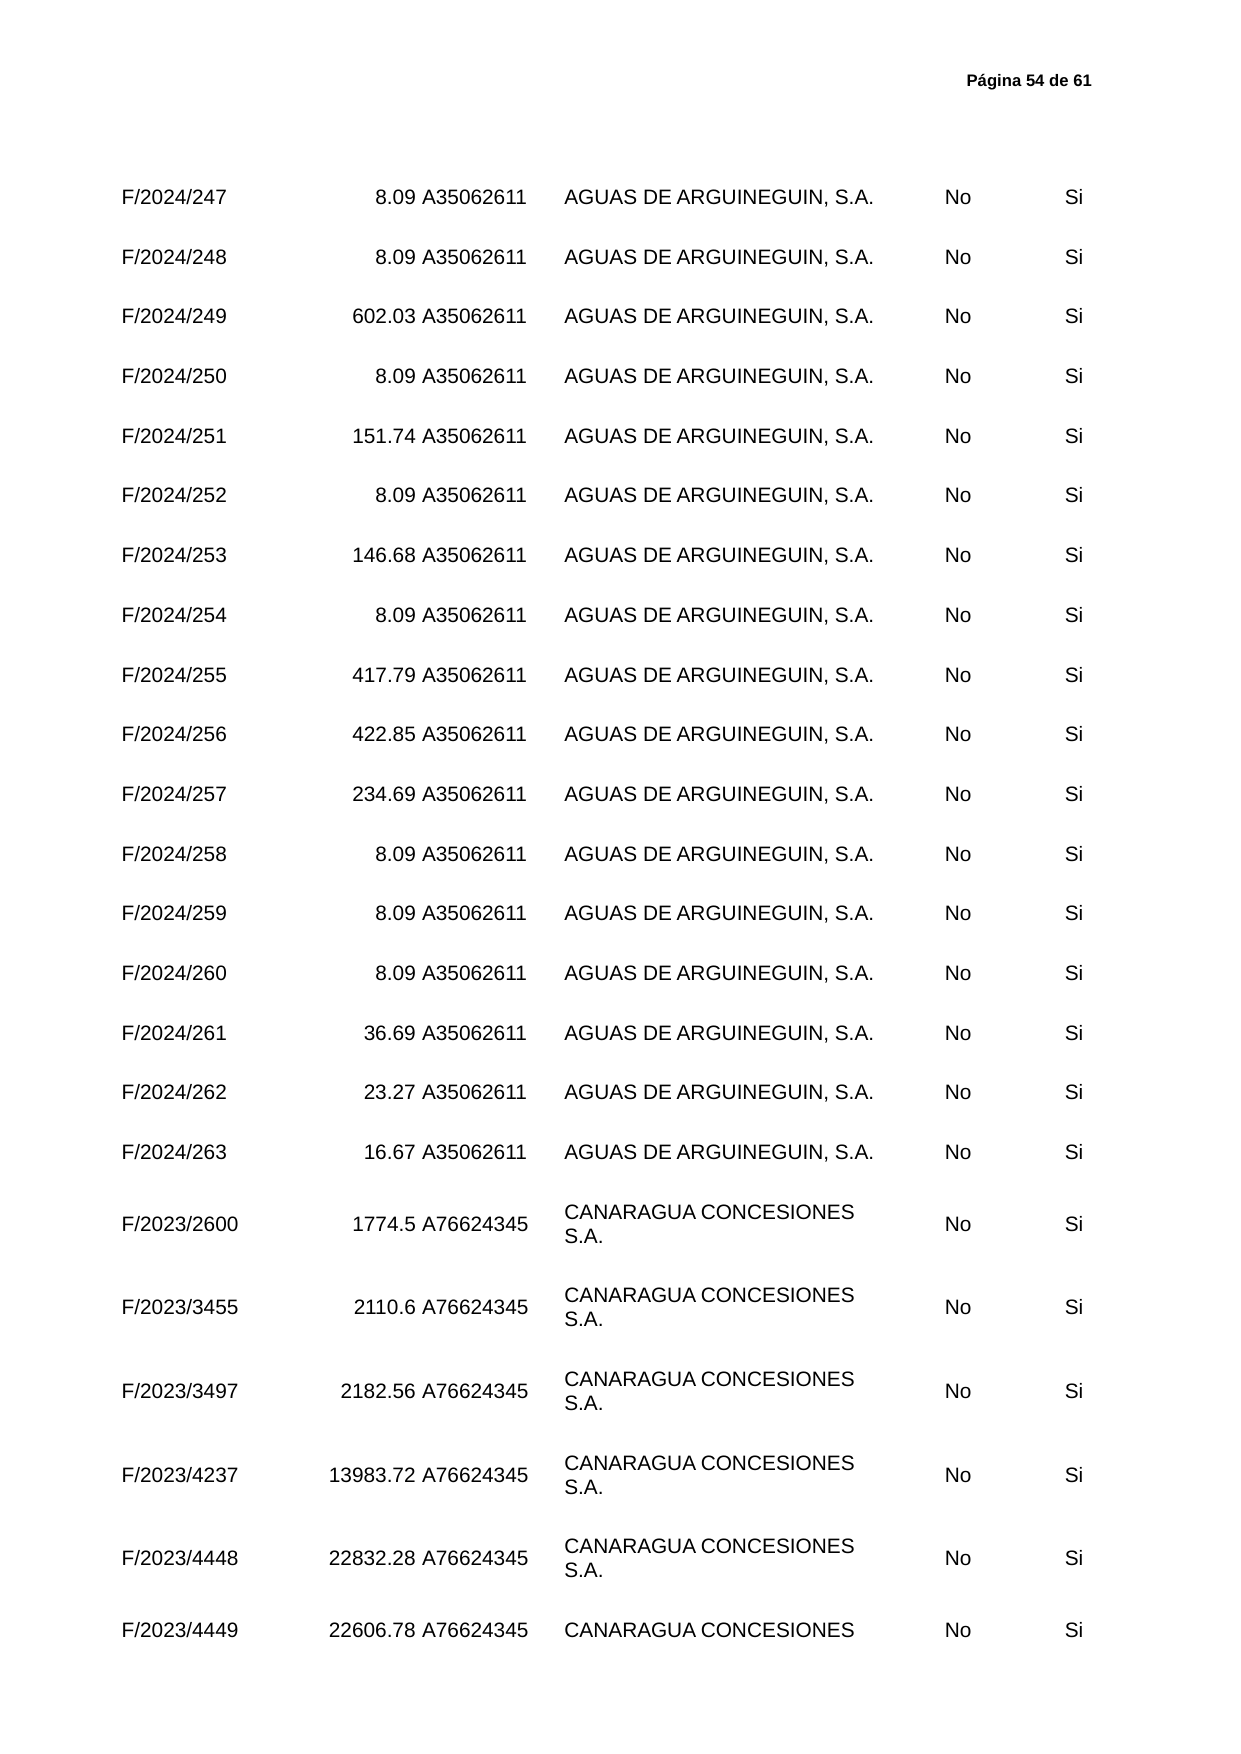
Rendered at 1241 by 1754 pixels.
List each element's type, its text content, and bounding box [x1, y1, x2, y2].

table_cell A35062611 [419, 301, 561, 361]
table_cell A35062611 [419, 719, 561, 779]
table_cell F/2024/256 [118, 719, 262, 779]
table_cell [1030, 122, 1123, 182]
table_cell A76624345 [419, 1448, 561, 1531]
table_cell A35062611 [419, 958, 561, 1017]
table_cell A35062611 [419, 182, 561, 241]
table_cell No [891, 540, 1030, 599]
table_cell A35062611 [419, 480, 561, 540]
table_cell No [891, 1364, 1030, 1447]
table_cell AGUAS DE ARGUINEGUIN, S.A. [561, 361, 891, 421]
table_cell A35062611 [419, 1137, 561, 1196]
table_cell No [891, 361, 1030, 421]
table_cell A35062611 [419, 898, 561, 958]
table_cell 1774,5 [262, 1196, 419, 1280]
table_cell 8,09 [262, 182, 419, 241]
table_cell AGUAS DE ARGUINEGUIN, S.A. [561, 719, 891, 779]
table_cell Si [1030, 182, 1123, 241]
table_cell 36,69 [262, 1018, 419, 1077]
table_cell Si [1030, 1448, 1123, 1531]
table_cell A35062611 [419, 1077, 561, 1137]
table_cell Si [1030, 1018, 1123, 1077]
table_cell AGUAS DE ARGUINEGUIN, S.A. [561, 421, 891, 480]
table_cell 8,09 [262, 838, 419, 898]
table_cell 8,09 [262, 898, 419, 958]
table_cell CANARAGUA CONCESIONES S.A. [561, 1196, 891, 1280]
table_cell AGUAS DE ARGUINEGUIN, S.A. [561, 1137, 891, 1196]
table_cell F/2024/262 [118, 1077, 262, 1137]
table_cell CANARAGUA CONCESIONES S.A. [561, 1448, 891, 1531]
table_cell AGUAS DE ARGUINEGUIN, S.A. [561, 838, 891, 898]
table_cell CANARAGUA CONCESIONES [561, 1615, 891, 1674]
table_cell No [891, 1077, 1030, 1137]
table_cell AGUAS DE ARGUINEGUIN, S.A. [561, 301, 891, 361]
table_cell A35062611 [419, 659, 561, 719]
table_cell AGUAS DE ARGUINEGUIN, S.A. [561, 958, 891, 1017]
table_cell No [891, 1137, 1030, 1196]
table_cell F/2023/4448 [118, 1531, 262, 1615]
table_cell F/2024/248 [118, 241, 262, 301]
table_cell Si [1030, 540, 1123, 599]
table_cell AGUAS DE ARGUINEGUIN, S.A. [561, 659, 891, 719]
table_cell Si [1030, 600, 1123, 659]
table_cell A76624345 [419, 1531, 561, 1615]
table_cell [891, 122, 1030, 182]
table_cell AGUAS DE ARGUINEGUIN, S.A. [561, 1018, 891, 1077]
table_cell F/2024/261 [118, 1018, 262, 1077]
table_cell Si [1030, 1077, 1123, 1137]
table_cell No [891, 301, 1030, 361]
table_cell Si [1030, 898, 1123, 958]
table_cell No [891, 958, 1030, 1017]
table_cell F/2024/257 [118, 779, 262, 838]
table_cell No [891, 182, 1030, 241]
table_cell AGUAS DE ARGUINEGUIN, S.A. [561, 779, 891, 838]
table_cell 16,67 [262, 1137, 419, 1196]
table_cell AGUAS DE ARGUINEGUIN, S.A. [561, 241, 891, 301]
table_cell 13983,72 [262, 1448, 419, 1531]
table_cell No [891, 480, 1030, 540]
table_cell F/2024/250 [118, 361, 262, 421]
table_cell F/2024/247 [118, 182, 262, 241]
table_cell A76624345 [419, 1364, 561, 1447]
table_cell 14866,47 [262, 122, 419, 182]
table_cell F/2024/249 [118, 301, 262, 361]
table_cell CANARAGUA CONCESIONES S.A. [561, 1280, 891, 1364]
table_cell 8,09 [262, 480, 419, 540]
table_cell 2110,6 [262, 1280, 419, 1364]
table_cell No [891, 600, 1030, 659]
table_cell No [891, 898, 1030, 958]
table_cell Si [1030, 241, 1123, 301]
table_cell 8,09 [262, 241, 419, 301]
table_cell [419, 122, 561, 182]
table_cell Si [1030, 779, 1123, 838]
table_cell 234,69 [262, 779, 419, 838]
table_cell Si [1030, 659, 1123, 719]
table_cell Si [1030, 838, 1123, 898]
table_cell AGUAS DE ARGUINEGUIN, S.A. [561, 182, 891, 241]
table_cell No [891, 421, 1030, 480]
table_cell AGUAS DE ARGUINEGUIN, S.A. [561, 1077, 891, 1137]
table_cell CANARAGUA CONCESIONES S.A. [561, 1364, 891, 1447]
table_cell Si [1030, 1137, 1123, 1196]
table_cell Si [1030, 421, 1123, 480]
table_cell A76624345 [419, 1196, 561, 1280]
table_cell A35062611 [419, 421, 561, 480]
table_cell F/2023/3455 [118, 1280, 262, 1364]
table_cell A35062611 [419, 838, 561, 898]
table_cell No [891, 1280, 1030, 1364]
table_cell Si [1030, 1196, 1123, 1280]
table_cell 8,09 [262, 600, 419, 659]
table_cell No [891, 719, 1030, 779]
table_cell Si [1030, 1364, 1123, 1447]
table_cell 2182,56 [262, 1364, 419, 1447]
table_cell F/2024/252 [118, 480, 262, 540]
table_cell F/2024/254 [118, 600, 262, 659]
table_cell Si [1030, 958, 1123, 1017]
table_cell CANARAGUA CONCESIONES S.A. [561, 1531, 891, 1615]
table_cell Si [1030, 480, 1123, 540]
table_cell AGUAS DE ARGUINEGUIN, S.A. [561, 600, 891, 659]
table_cell A35062611 [419, 241, 561, 301]
table_cell 146,68 [262, 540, 419, 599]
table_cell 8,09 [262, 361, 419, 421]
table_cell F/2024/251 [118, 421, 262, 480]
table_cell F/2024/255 [118, 659, 262, 719]
table_cell No [891, 1018, 1030, 1077]
table_cell A76624345 [419, 1615, 561, 1674]
table_cell AGUAS DE ARGUINEGUIN, S.A. [561, 540, 891, 599]
table_cell A35062611 [419, 1018, 561, 1077]
table_cell A35062611 [419, 600, 561, 659]
table_cell F/2024/253 [118, 540, 262, 599]
table_cell F/2024/263 [118, 1137, 262, 1196]
table_cell 22832,28 [262, 1531, 419, 1615]
table_cell No [891, 1531, 1030, 1615]
table_cell F/2023/2600 [118, 1196, 262, 1280]
table_cell 22606,78 [262, 1615, 419, 1674]
table_cell No [891, 241, 1030, 301]
table_cell No [891, 1196, 1030, 1280]
table_cell Si [1030, 719, 1123, 779]
table_cell No [891, 838, 1030, 898]
table_cell AGUAS DE ARGUINEGUIN, S.A. [561, 898, 891, 958]
table_cell No [891, 1448, 1030, 1531]
table_cell A76624345 [419, 1280, 561, 1364]
table_cell [561, 122, 891, 182]
table_cell No [891, 659, 1030, 719]
table_cell 8,09 [262, 958, 419, 1017]
table_cell Si [1030, 1531, 1123, 1615]
table_cell 23,27 [262, 1077, 419, 1137]
table_cell Si [1030, 361, 1123, 421]
table_cell No [891, 779, 1030, 838]
table_cell A35062611 [419, 779, 561, 838]
table_cell 422,85 [262, 719, 419, 779]
table_cell A35062611 [419, 540, 561, 599]
table_cell 417,79 [262, 659, 419, 719]
table_cell F/2024/260 [118, 958, 262, 1017]
table_cell AGUAS DE ARGUINEGUIN, S.A. [561, 480, 891, 540]
table_cell Si [1030, 301, 1123, 361]
table_cell Si [1030, 1280, 1123, 1364]
table_cell F/2023/4449 [118, 1615, 262, 1674]
table_cell F/2023/3497 [118, 1364, 262, 1447]
table_cell [118, 122, 262, 182]
table_cell 151,74 [262, 421, 419, 480]
table_cell Si [1030, 1615, 1123, 1674]
table_cell 602,03 [262, 301, 419, 361]
table_cell F/2024/258 [118, 838, 262, 898]
table_cell F/2023/4237 [118, 1448, 262, 1531]
table_cell F/2024/259 [118, 898, 262, 958]
table_cell A35062611 [419, 361, 561, 421]
table_cell No [891, 1615, 1030, 1674]
